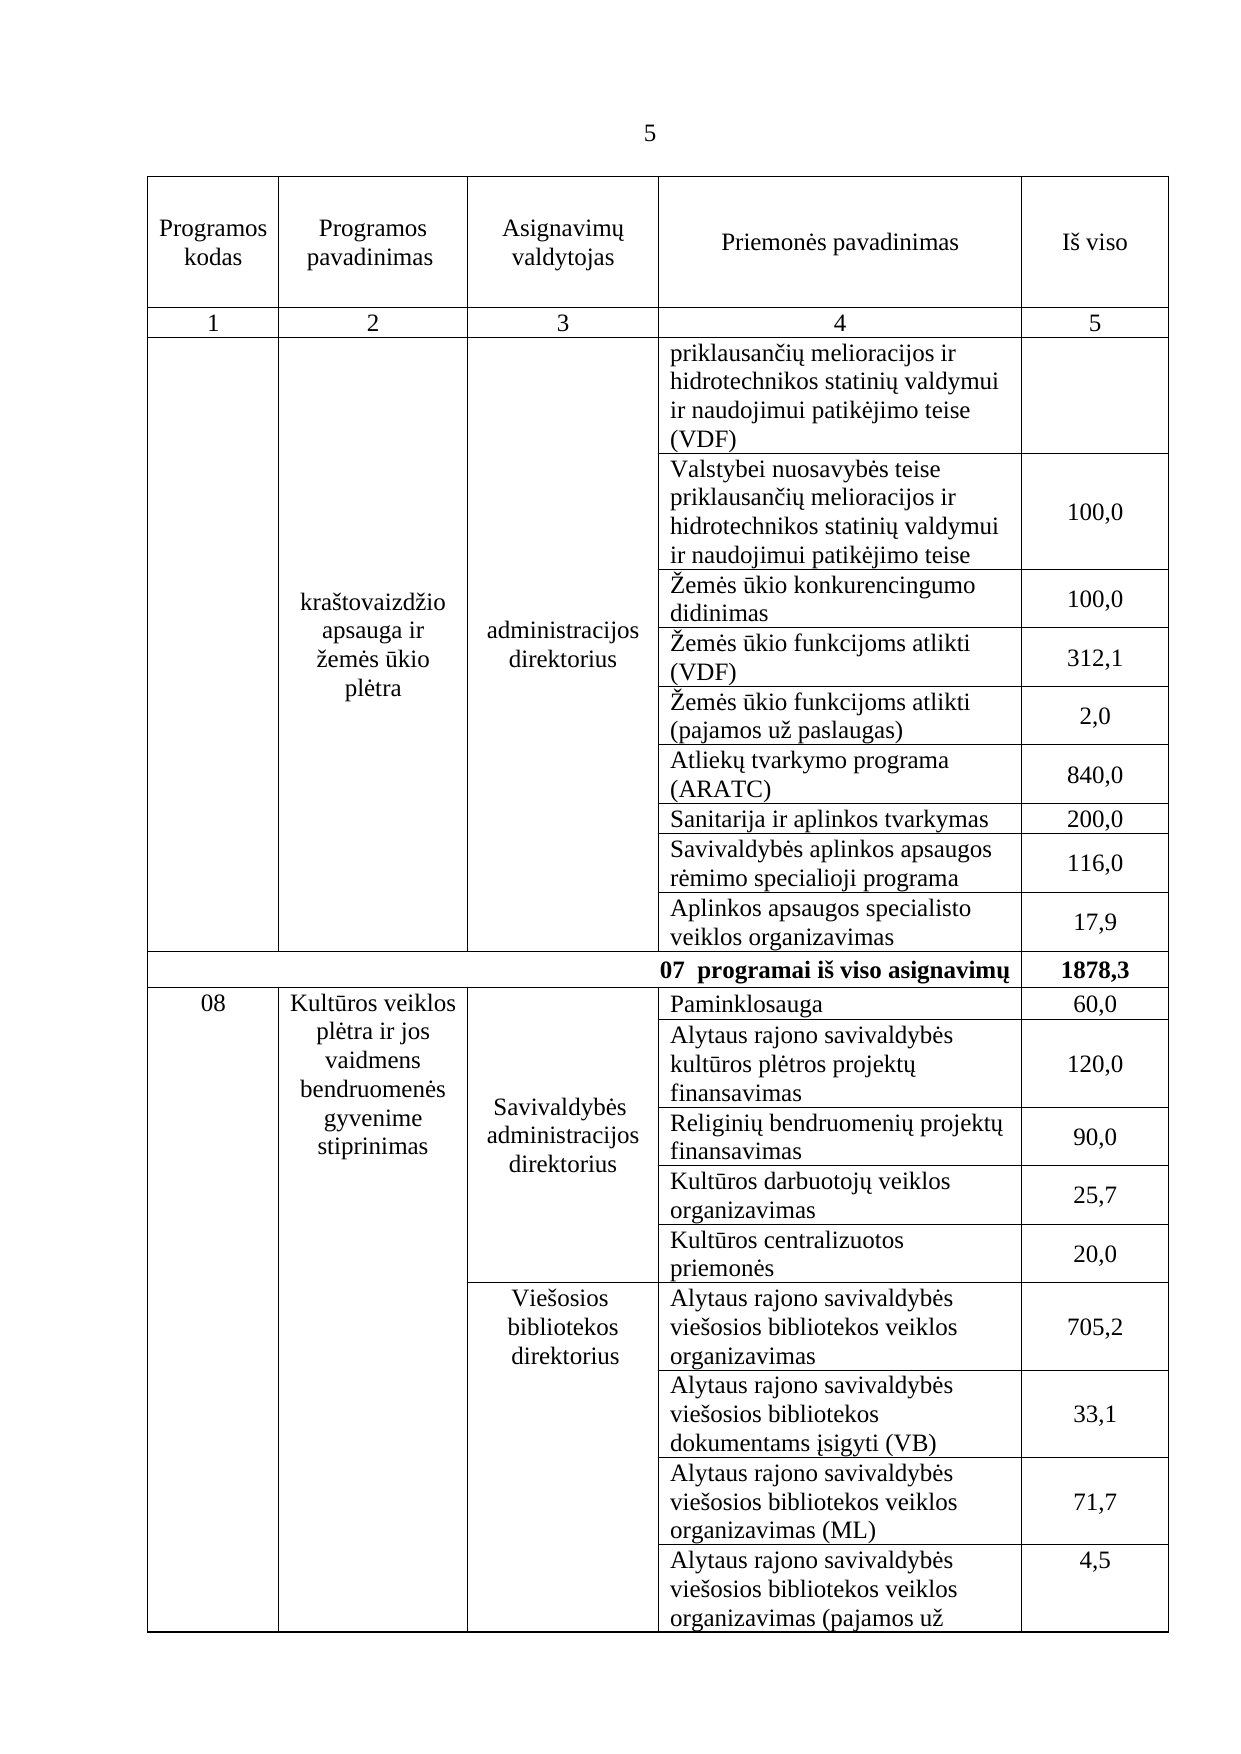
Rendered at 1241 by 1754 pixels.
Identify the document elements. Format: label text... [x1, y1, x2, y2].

table_cell Paminklosauga [659, 988, 1021, 1019]
table_cell 1 [148, 308, 278, 337]
table_cell 2 [279, 308, 467, 337]
table_cell Žemės ūkio funkcijoms atlikti (pajamos už paslaugas) [659, 687, 1021, 744]
table_cell 100,0 [1022, 570, 1168, 627]
table_cell 705,2 [1022, 1283, 1168, 1369]
table_cell Savivaldybės administracijos direktorius [468, 988, 658, 1282]
table_cell Žemės ūkio funkcijoms atlikti (VDF) [659, 628, 1021, 686]
table_cell 71,7 [1022, 1458, 1168, 1544]
table_cell 33,1 [1022, 1371, 1168, 1457]
table_cell priklausančių melioracijos ir hidrotechnikos statinių valdymui ir naudojimui patikėjimo teise (VDF) [659, 338, 1021, 453]
table_cell [148, 338, 278, 951]
table_header Programos pavadinimas [279, 177, 467, 307]
table_cell Alytaus rajono savivaldybės viešosios bibliotekos veiklos organizavimas (ML) [659, 1458, 1021, 1544]
table_cell administracijos direktorius [468, 338, 658, 951]
table_cell 20,0 [1022, 1225, 1168, 1282]
table_header Iš viso [1022, 177, 1168, 307]
table_cell Viešosios bibliotekos direktorius [468, 1283, 658, 1631]
table_cell 100,0 [1022, 454, 1168, 569]
table_cell 4 [659, 308, 1021, 337]
table_cell 116,0 [1022, 834, 1168, 892]
table_cell Kultūros veiklos plėtra ir jos vaidmens bendruomenės gyvenime stiprinimas [279, 988, 467, 1631]
table_cell kraštovaizdžio apsauga ir žemės ūkio plėtra [279, 338, 467, 951]
table_cell Kultūros darbuotojų veiklos organizavimas [659, 1166, 1021, 1224]
table_cell 25,7 [1022, 1166, 1168, 1224]
table_cell 07 programai iš viso asignavimų [148, 952, 1021, 987]
table_cell 312,1 [1022, 628, 1168, 686]
table_cell Aplinkos apsaugos specialisto veiklos organizavimas [659, 893, 1021, 951]
table_cell 1878,3 [1022, 952, 1168, 987]
table_cell Alytaus rajono savivaldybės kultūros plėtros projektų finansavimas [659, 1020, 1021, 1107]
table_cell Alytaus rajono savivaldybės viešosios bibliotekos veiklos organizavimas [659, 1283, 1021, 1369]
table_cell Sanitarija ir aplinkos tvarkymas [659, 804, 1021, 833]
table_cell 4,5 [1022, 1545, 1168, 1631]
table_header Asignavimų valdytojas [468, 177, 658, 307]
table_cell 60,0 [1022, 988, 1168, 1019]
table_cell Alytaus rajono savivaldybės viešosios bibliotekos veiklos organizavimas (pajamos už [659, 1545, 1021, 1631]
table_cell Atliekų tvarkymo programa (ARATC) [659, 745, 1021, 803]
table_cell Valstybei nuosavybės teise priklausančių melioracijos ir hidrotechnikos statinių valdymui ir naudojimui patikėjimo teise [659, 454, 1021, 569]
table_cell Žemės ūkio konkurencingumo didinimas [659, 570, 1021, 627]
table_cell 3 [468, 308, 658, 337]
table_cell 08 [148, 988, 278, 1631]
table_cell Alytaus rajono savivaldybės viešosios bibliotekos dokumentams įsigyti (VB) [659, 1371, 1021, 1457]
table_cell Kultūros centralizuotos priemonės [659, 1225, 1021, 1282]
table_cell 120,0 [1022, 1020, 1168, 1107]
table_cell Savivaldybės aplinkos apsaugos rėmimo specialioji programa [659, 834, 1021, 892]
table_cell 2,0 [1022, 687, 1168, 744]
table_header Priemonės pavadinimas [659, 177, 1021, 307]
table_cell 5 [1022, 308, 1168, 337]
table_header Programos kodas [148, 177, 278, 307]
table_cell 840,0 [1022, 745, 1168, 803]
table_cell Religinių bendruomenių projektų finansavimas [659, 1108, 1021, 1165]
table_cell 90,0 [1022, 1108, 1168, 1165]
table_cell [1022, 338, 1168, 453]
table_cell 17,9 [1022, 893, 1168, 951]
table_cell 200,0 [1022, 804, 1168, 833]
